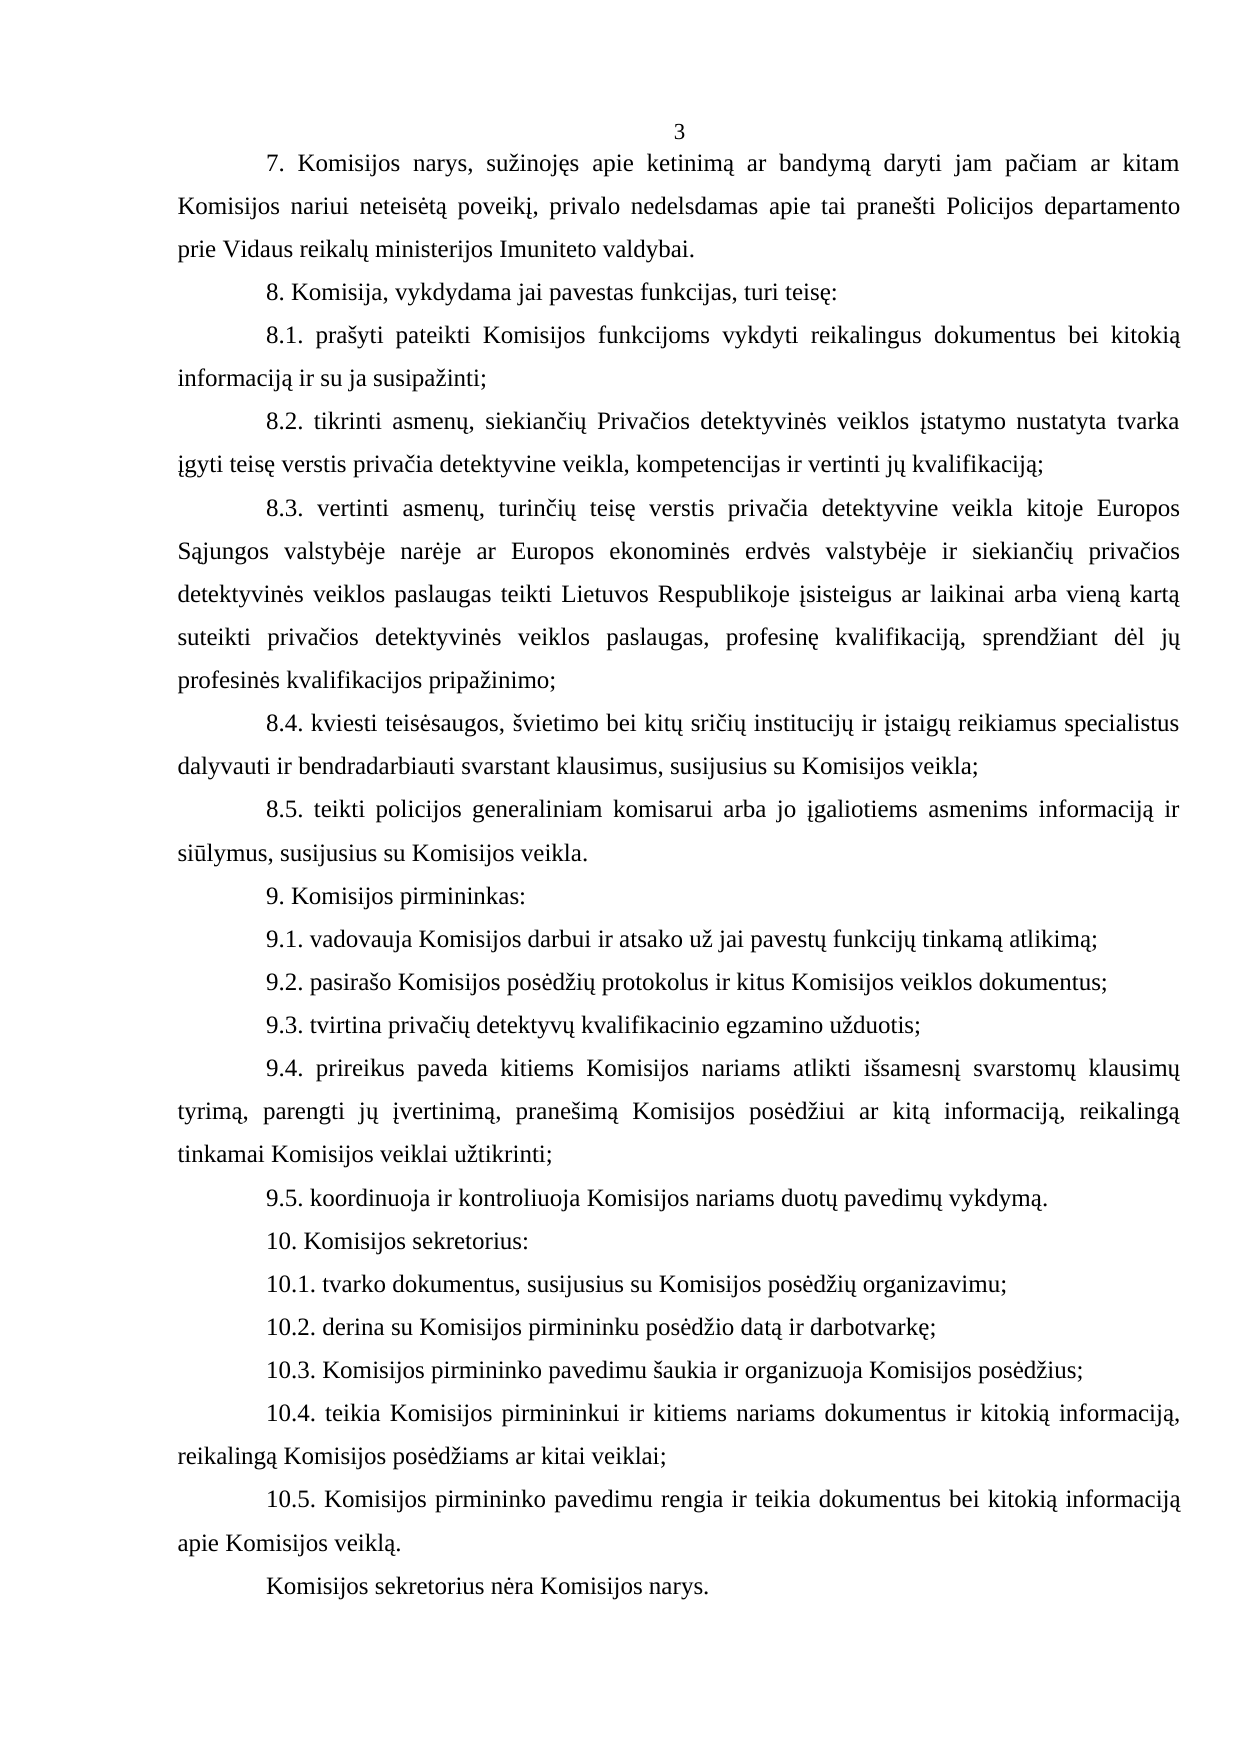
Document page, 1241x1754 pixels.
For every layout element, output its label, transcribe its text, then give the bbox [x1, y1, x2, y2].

text 9.2. pasirašo Komisijos posėdžių protokolus ir kitus Komisijos veiklos dokumentus; [177, 967, 1181, 996]
text 10.1. tvarko dokumentus, susijusius su Komisijos posėdžių organizavimu; [177, 1269, 1181, 1298]
text 10.4. teikia Komisijos pirmininkui ir kitiems nariams dokumentus ir kitokią informaciją, reikalingą Komisijos posėdžiams ar kitai veiklai; [177, 1398, 1181, 1470]
text 8.1. prašyti pateikti Komisijos funkcijoms vykdyti reikalingus dokumentus bei kitokią informaciją ir su ja susipažinti; [177, 320, 1181, 392]
text 10.2. derina su Komisijos pirmininku posėdžio datą ir darbotvarkę; [177, 1312, 1181, 1341]
text Komisijos sekretorius nėra Komisijos narys. [266, 1571, 1181, 1599]
text 8.3. vertinti asmenų, turinčių teisę verstis privačia detektyvine veikla kitoje Europos Sąjungos valstybėje narėje ar Europos ekonominės erdvės valstybėje ir siekiančių privačios detektyvinės veiklos paslaugas teikti Lietuvos Respublikoje įsisteigus ar laikinai arba vieną kartą suteikti privačios detektyvinės veiklos paslaugas, profesinę kvalifikaciją, sprendžiant dėl jų profesinės kvalifikacijos pripažinimo; [177, 493, 1181, 694]
text 9.1. vadovauja Komisijos darbui ir atsako už jai pavestų funkcijų tinkamą atlikimą; [177, 924, 1181, 953]
text 10.5. Komisijos pirmininko pavedimu rengia ir teikia dokumentus bei kitokią informaciją apie Komisijos veiklą. [177, 1484, 1181, 1556]
text 9.4. prireikus paveda kitiems Komisijos nariams atlikti išsamesnį svarstomų klausimų tyrimą, parengti jų įvertinimą, pranešimą Komisijos posėdžiui ar kitą informaciją, reikalingą tinkamai Komisijos veiklai užtikrinti; [177, 1053, 1181, 1168]
text 10. Komisijos sekretorius: [177, 1226, 1181, 1254]
text 10.3. Komisijos pirmininko pavedimu šaukia ir organizuoja Komisijos posėdžius; [177, 1355, 1181, 1384]
text 8.5. teikti policijos generaliniam komisarui arba jo įgaliotiems asmenims informaciją ir siūlymus, susijusius su Komisijos veikla. [177, 794, 1181, 866]
text 9. Komisijos pirmininkas: [177, 881, 1181, 909]
text 8.2. tikrinti asmenų, siekiančių Privačios detektyvinės veiklos įstatymo nustatyta tvarka įgyti teisę verstis privačia detektyvine veikla, kompetencijas ir vertinti jų kvalifikaciją; [177, 406, 1181, 478]
text 8.4. kviesti teisėsaugos, švietimo bei kitų sričių institucijų ir įstaigų reikiamus specialistus dalyvauti ir bendradarbiauti svarstant klausimus, susijusius su Komisijos veikla; [177, 708, 1181, 780]
text 7. Komisijos narys, sužinojęs apie ketinimą ar bandymą daryti jam pačiam ar kitam Komisijos nariui neteisėtą poveikį, privalo nedelsdamas apie tai pranešti Policijos departamento prie Vidaus reikalų ministerijos Imuniteto valdybai. [177, 148, 1181, 263]
text 8. Komisija, vykdydama jai pavestas funkcijas, turi teisę: [177, 277, 1181, 306]
text 9.3. tvirtina privačių detektyvų kvalifikacinio egzamino užduotis; [177, 1010, 1181, 1039]
text 9.5. koordinuoja ir kontroliuoja Komisijos nariams duotų pavedimų vykdymą. [177, 1183, 1181, 1211]
